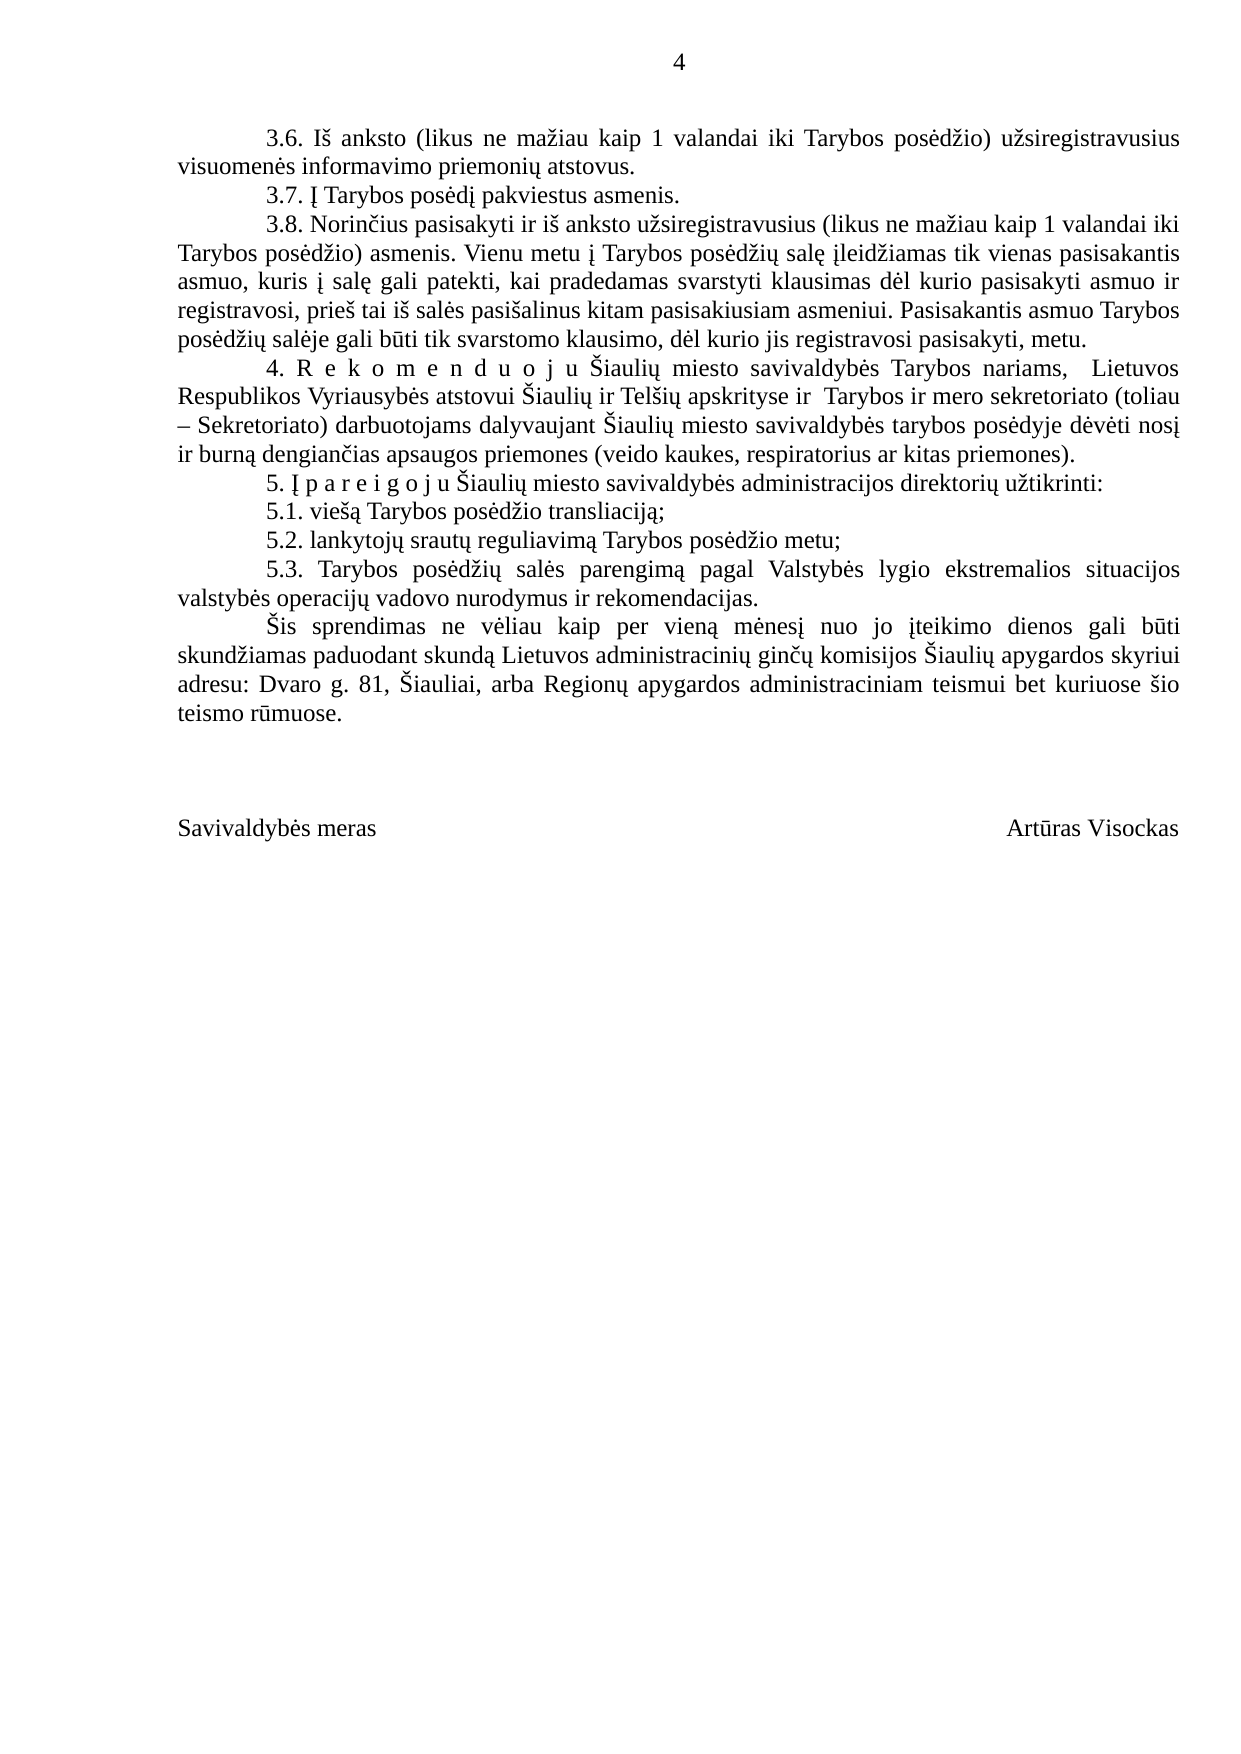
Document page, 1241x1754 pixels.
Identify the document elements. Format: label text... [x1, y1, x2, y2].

text 5.2. lankytojų srautų reguliavimą Tarybos posėdžio metu; [177, 525, 1181, 554]
text 3.8. Norinčius pasisakyti ir iš anksto užsiregistravusius (likus ne mažiau kaip 1 valandai iki Tarybos posėdžio) asmenis. Vienu metu į Tarybos posėdžių salę įleidžiamas tik vienas pasisakantis asmuo, kuris į salę gali patekti, kai pradedamas svarstyti klausimas dėl kurio pasisakyti asmuo ir registravosi, prieš tai iš salės pasišalinus kitam pasisakiusiam asmeniui. Pasisakantis asmuo Tarybos posėdžių salėje gali būti tik svarstomo klausimo, dėl kurio jis registravosi pasisakyti, metu. [177, 209, 1181, 353]
text Šis sprendimas ne vėliau kaip per vieną mėnesį nuo jo įteikimo dienos gali būti skundžiamas paduodant skundą Lietuvos administracinių ginčų komisijos Šiaulių apygardos skyriui adresu: Dvaro g. 81, Šiauliai, arba Regionų apygardos administraciniam teismui bet kuriuose šio teismo rūmuose. [177, 611, 1181, 726]
text 3.7. Į Tarybos posėdį pakviestus asmenis. [177, 180, 1181, 209]
text 3.6. Iš anksto (likus ne mažiau kaip 1 valandai iki Tarybos posėdžio) užsiregistravusius visuomenės informavimo priemonių atstovus. [177, 123, 1181, 180]
text 5.3. Tarybos posėdžių salės parengimą pagal Valstybės lygio ekstremalios situacijos valstybės operacijų vadovo nurodymus ir rekomendacijas. [177, 554, 1181, 611]
text 5. Į p a r e i g o j u Šiaulių miesto savivaldybės administracijos direktorių užtikrinti: [177, 468, 1181, 496]
text 4. R e k o m e n d u o j u Šiaulių miesto savivaldybės Tarybos nariams, Lietuvos Respublikos Vyriausybės atstovui Šiaulių ir Telšių apskrityse ir Tarybos ir mero sekretoriato (toliau – Sekretoriato) darbuotojams dalyvaujant Šiaulių miesto savivaldybės tarybos posėdyje dėvėti nosį ir burną dengiančias apsaugos priemones (veido kaukes, respiratorius ar kitas priemones). [177, 353, 1181, 468]
text 5.1. viešą Tarybos posėdžio transliaciją; [177, 496, 1181, 525]
text Savivaldybės meras Artūras Visockas [177, 813, 1181, 841]
